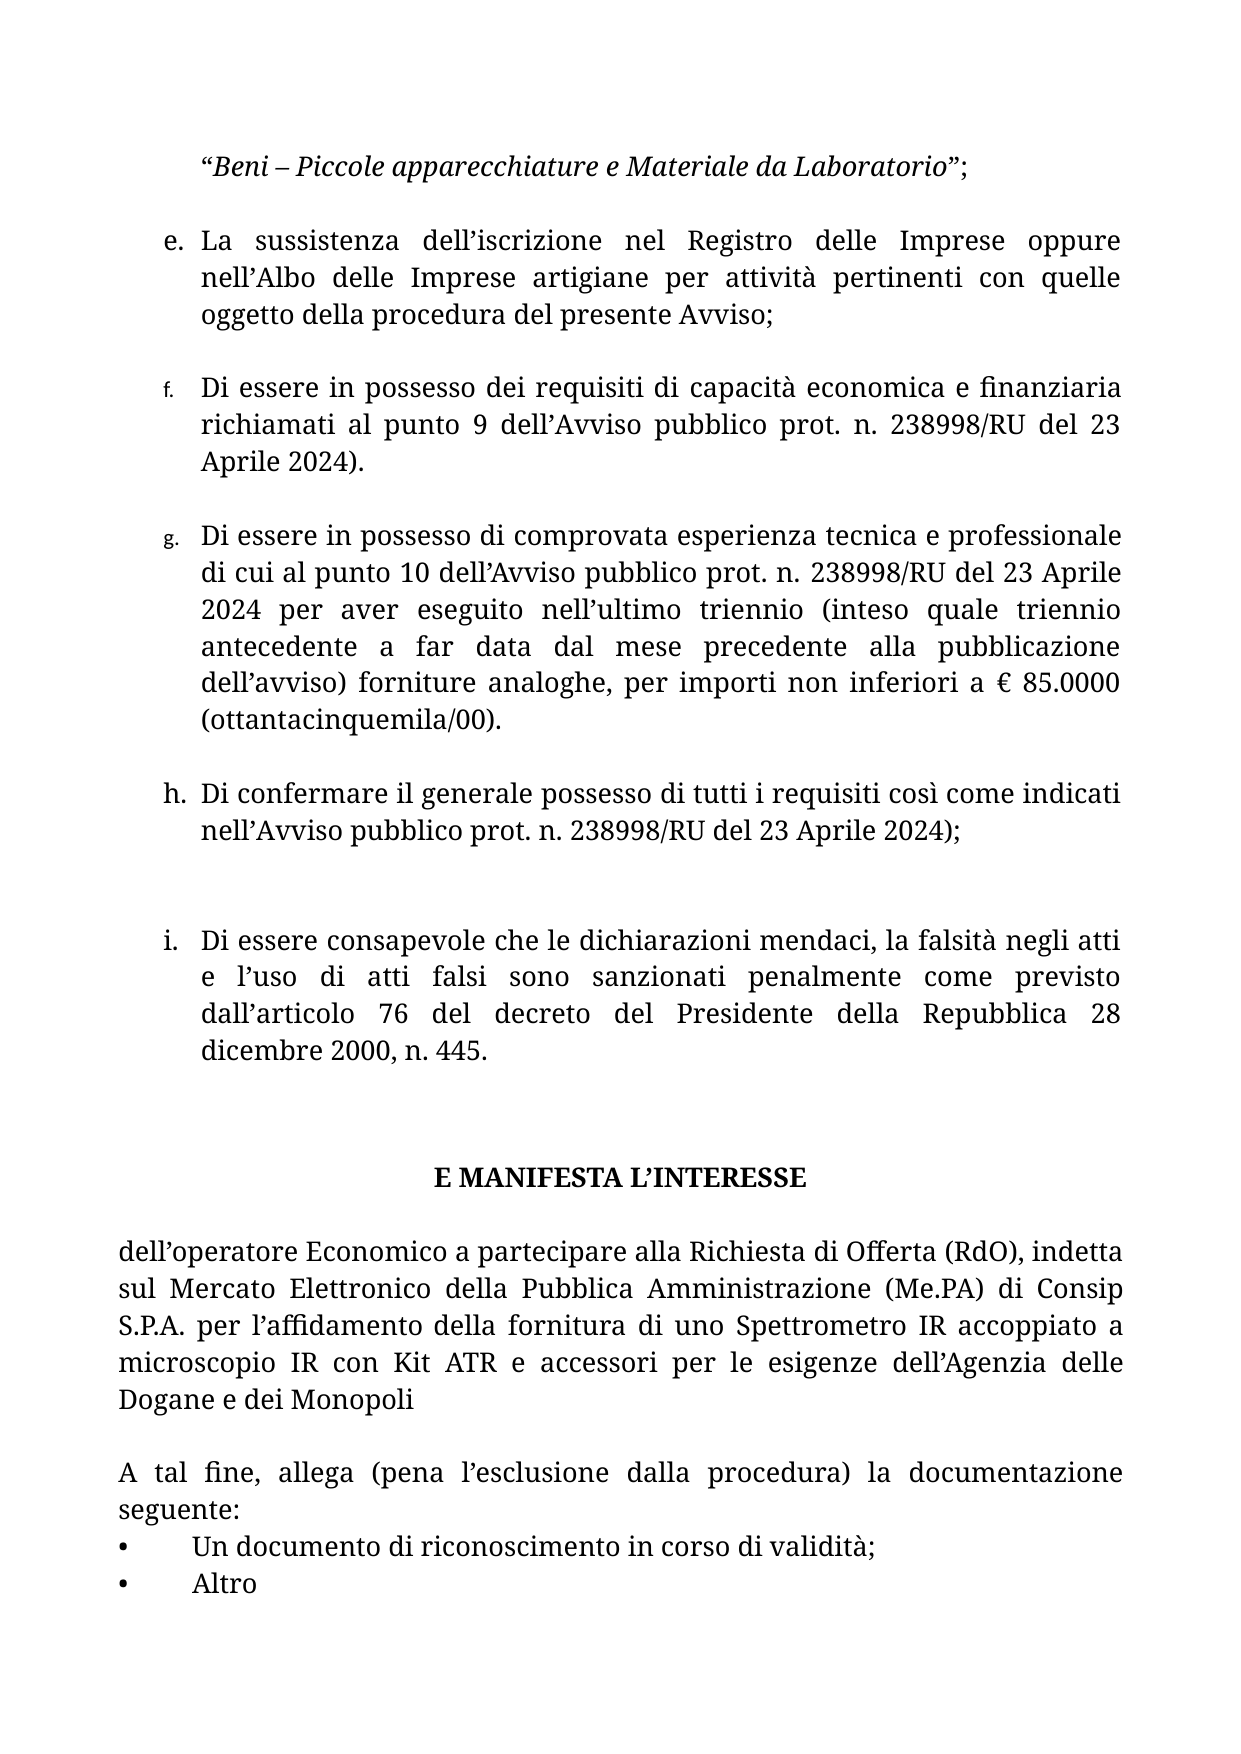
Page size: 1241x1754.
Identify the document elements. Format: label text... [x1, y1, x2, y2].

list Di essere consapevole che le dichiarazioni mendaci, la falsità negli atti e l’uso di atti falsi sono sanzionati penalmente come previsto dall’articolo 76 del decreto del Presidente della Repubblica 28 dicembre 2000, n. 445. [163, 921, 1122, 1068]
list Di confermare il generale possesso di tutti i requisiti così come indicati nell’Avviso pubblico prot. n. 238998/RU del 23 Aprile 2024); [163, 774, 1122, 848]
text dell’operatore Economico a partecipare alla Richiesta di Offerta (RdO), indetta sul Mercato Elettronico della Pubblica Amministrazione (Me.PA) di Consip S.P.A. per l’affidamento della fornitura di uno Spettrometro IR accoppiato a microscopio IR con Kit ATR e accessori per le esigenze dell’Agenzia delle Dogane e dei Monopoli [118, 1233, 1125, 1417]
list Di essere in possesso di comprovata esperienza tecnica e professionale di cui al punto 10 dell’Avviso pubblico prot. n. 238998/RU del 23 Aprile 2024 per aver eseguito nell’ultimo triennio (inteso quale triennio antecedente a far data dal mese precedente alla pubblicazione dell’avviso) forniture analoghe, per importi non inferiori a € 85.0000 (ottantacinquemila/00). [163, 516, 1122, 738]
list Di essere in possesso dei requisiti di capacità economica e finanziaria richiamati al punto 9 dell’Avviso pubblico prot. n. 238998/RU del 23 Aprile 2024). [163, 369, 1122, 479]
list Altro [118, 1564, 1125, 1601]
list Un documento di riconoscimento in corso di validità; [118, 1528, 1125, 1564]
list “Beni – Piccole apparecchiature e Materiale da Laboratorio”; [163, 148, 1122, 184]
text E MANIFESTA L’INTERESSE [118, 1159, 1122, 1196]
text A tal fine, allega (pena l’esclusione dalla procedura) la documentazione seguente: [118, 1454, 1125, 1528]
list La sussistenza dell’iscrizione nel Registro delle Imprese oppure nell’Albo delle Imprese artigiane per attività pertinenti con quelle oggetto della procedura del presente Avviso; [163, 221, 1122, 332]
